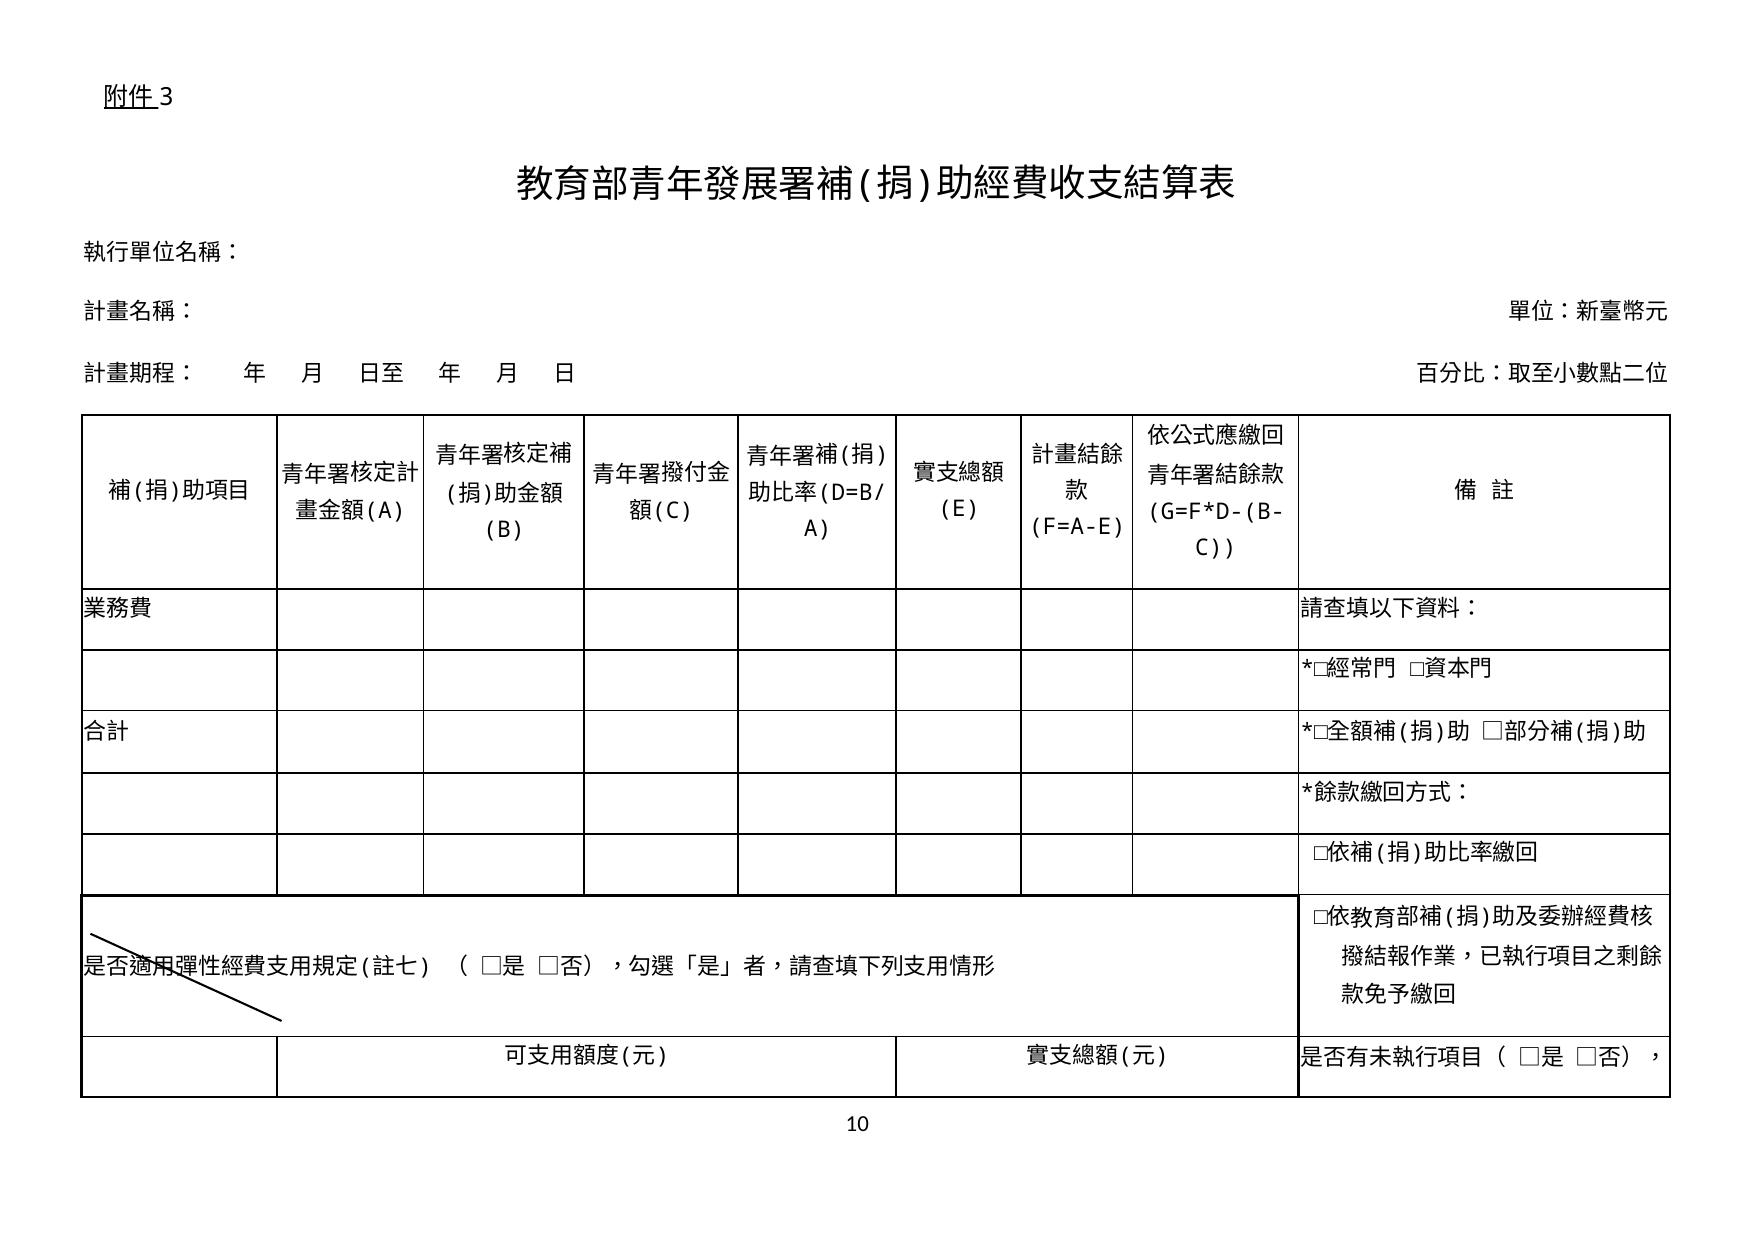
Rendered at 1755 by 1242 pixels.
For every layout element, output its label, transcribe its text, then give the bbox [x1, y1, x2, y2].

table_cell [278, 590, 423, 649]
table_cell 青年署核定補(捐)助金額(B) [424, 416, 583, 588]
table_cell [897, 774, 1020, 833]
table_cell [585, 590, 737, 649]
table_cell [1022, 651, 1132, 709]
table_cell 備 註 [1299, 416, 1669, 588]
table_cell [739, 651, 895, 709]
table_cell [1022, 835, 1132, 893]
text 附件3 [103, 75, 1638, 113]
table_cell 青年署核定計畫金額(A) [278, 416, 423, 588]
table_cell 依公式應繳回 青年署結餘款 (G=F*D-(B-C)) [1133, 416, 1298, 588]
table_cell 業務費 [83, 590, 276, 649]
table_cell 單位：新臺幣元 [1299, 294, 1670, 353]
table_cell [424, 651, 583, 709]
table_cell [424, 835, 583, 893]
table_cell [1133, 711, 1298, 772]
table_cell [897, 711, 1020, 772]
table_header 教育部青年發展署補(捐)助經費收支結算表 [82, 151, 1670, 235]
table_cell □依教育部補(捐)助及委辦經費核撥結報作業，已執行項目之剩餘款免予繳回 [1300, 895, 1669, 1036]
table_cell [585, 711, 737, 772]
table_cell 是否適用彈性經費支用規定(註七) （ □是 □否），勾選「是」者，請查填下列支用情形 [83, 897, 1297, 1036]
table_cell 補(捐)助項目 [83, 416, 276, 588]
table_cell *□經常門 □資本門 [1299, 651, 1669, 709]
table_cell 合計 [83, 711, 276, 772]
table_cell [585, 835, 737, 893]
table_cell [83, 1037, 276, 1096]
table_cell 青年署補(捐)助比率(D=B/A) [739, 416, 895, 588]
table_cell *餘款繳回方式： [1299, 774, 1669, 833]
table_cell [1133, 835, 1298, 893]
table_cell [897, 835, 1020, 893]
table_cell [278, 835, 423, 893]
table_cell [585, 774, 737, 833]
table_cell [739, 774, 895, 833]
table_cell 計畫名稱： [82, 294, 1298, 353]
table_cell 是否有未執行項目（ □是 □否）， [1300, 1037, 1669, 1096]
table_cell [739, 711, 895, 772]
table_cell 實支總額 (E) [897, 416, 1020, 588]
table_cell [424, 774, 583, 833]
table_cell [1133, 590, 1298, 649]
table_cell [585, 651, 737, 709]
table_cell □依補(捐)助比率繳回 [1299, 835, 1669, 893]
table_cell [1299, 235, 1670, 294]
table_cell [83, 651, 276, 709]
table_cell *□全額補(捐)助 □部分補(捐)助 [1299, 711, 1669, 772]
table_cell [83, 835, 276, 893]
table_cell [424, 590, 583, 649]
table_cell 請查填以下資料： [1299, 590, 1669, 649]
table_cell [1022, 590, 1132, 649]
table_cell 計畫結餘款 (F=A-E) [1022, 416, 1132, 588]
table_cell [278, 711, 423, 772]
table_cell [1133, 774, 1298, 833]
table_cell [897, 651, 1020, 709]
table_cell [1022, 711, 1132, 772]
table_cell [424, 711, 583, 772]
table_cell [739, 835, 895, 893]
table_cell 可支用額度(元) [278, 1037, 895, 1096]
table_cell [739, 590, 895, 649]
table_cell 青年署撥付金額(C) [585, 416, 737, 588]
table_cell [1133, 651, 1298, 709]
table_cell 實支總額(元) [897, 1037, 1297, 1096]
table_cell 執行單位名稱： [82, 235, 1298, 294]
table_cell [278, 774, 423, 833]
table_cell [83, 774, 276, 833]
table_cell [1022, 774, 1132, 833]
table_cell 計畫期程： 年 月 日至 年 月 日 [82, 353, 1298, 414]
table_cell [897, 590, 1020, 649]
table_cell [278, 651, 423, 709]
table_cell 百分比：取至小數點二位 [1299, 353, 1670, 414]
